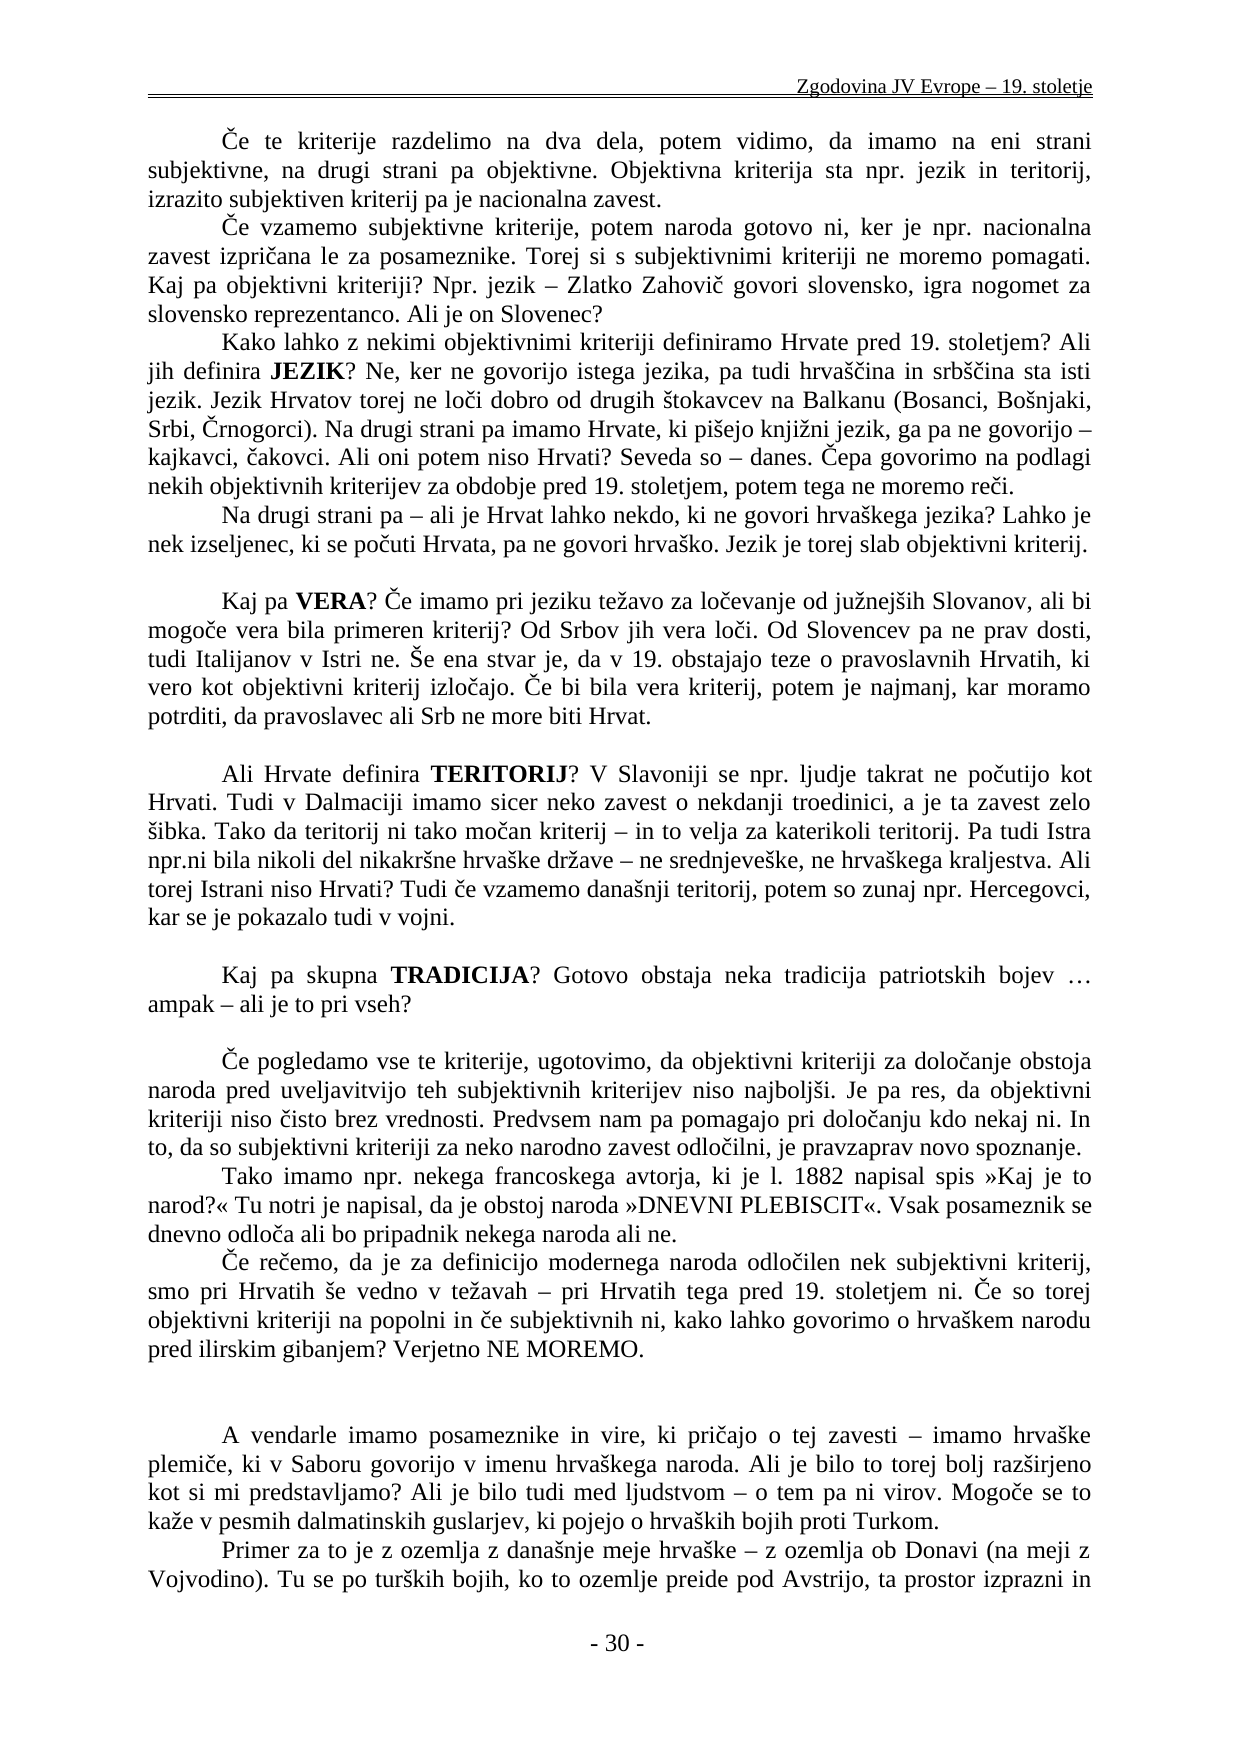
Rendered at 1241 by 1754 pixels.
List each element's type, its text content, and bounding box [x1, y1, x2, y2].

text Če rečemo, da je za definicijo modernega naroda odločilen nek subjektivni kriterij, smo pri Hrvatih še vedno v težavah – pri Hrvatih tega pred 19. stoletjem ni. Če so torej objektivni kriteriji na popolni in če subjektivnih ni, kako lahko govorimo o hrvaškem narodu pred ilirskim gibanjem? Verjetno NE MOREMO. [148, 1247, 1093, 1362]
text Če te kriterije razdelimo na dva dela, potem vidimo, da imamo na eni strani subjektivne, na drugi strani pa objektivne. Objektivna kriterija sta npr. jezik in teritorij, izrazito subjektiven kriterij pa je nacionalna zavest. [148, 126, 1093, 212]
text Tako imamo npr. nekega francoskega avtorja, ki je l. 1882 napisal spis »Kaj je to narod?« Tu notri je napisal, da je obstoj naroda »DNEVNI PLEBISCIT«. Vsak posameznik se dnevno odloča ali bo pripadnik nekega naroda ali ne. [148, 1161, 1093, 1247]
text Kaj pa VERA? Če imamo pri jeziku težavo za ločevanje od južnejših Slovanov, ali bi mogoče vera bila primeren kriterij? Od Srbov jih vera loči. Od Slovencev pa ne prav dosti, tudi Italijanov v Istri ne. Še ena stvar je, da v 19. obstajajo teze o pravoslavnih Hrvatih, ki vero kot objektivni kriterij izločajo. Če bi bila vera kriterij, potem je najmanj, kar moramo potrditi, da pravoslavec ali Srb ne more biti Hrvat. [148, 586, 1093, 730]
text Na drugi strani pa – ali je Hrvat lahko nekdo, ki ne govori hrvaškega jezika? Lahko je nek izseljenec, ki se počuti Hrvata, pa ne govori hrvaško. Jezik je torej slab objektivni kriterij. [148, 500, 1093, 557]
text A vendarle imamo posameznike in vire, ki pričajo o tej zavesti – imamo hrvaške plemiče, ki v Saboru govorijo v imenu hrvaškega naroda. Ali je bilo to torej bolj razširjeno kot si mi predstavljamo? Ali je bilo tudi med ljudstvom – o tem pa ni virov. Mogoče se to kaže v pesmih dalmatinskih guslarjev, ki pojejo o hrvaških bojih proti Turkom. [148, 1420, 1093, 1535]
text Kako lahko z nekimi objektivnimi kriteriji definiramo Hrvate pred 19. stoletjem? Ali jih definira JEZIK? Ne, ker ne govorijo istega jezika, pa tudi hrvaščina in srbščina sta isti jezik. Jezik Hrvatov torej ne loči dobro od drugih štokavcev na Balkanu (Bosanci, Bošnjaki, Srbi, Črnogorci). Na drugi strani pa imamo Hrvate, ki pišejo knjižni jezik, ga pa ne govorijo – kajkavci, čakovci. Ali oni potem niso Hrvati? Seveda so – danes. Čepa govorimo na podlagi nekih objektivnih kriterijev za obdobje pred 19. stoletjem, potem tega ne moremo reči. [148, 327, 1093, 500]
text Če pogledamo vse te kriterije, ugotovimo, da objektivni kriteriji za določanje obstoja naroda pred uveljavitvijo teh subjektivnih kriterijev niso najboljši. Je pa res, da objektivni kriteriji niso čisto brez vrednosti. Predvsem nam pa pomagajo pri določanju kdo nekaj ni. In to, da so subjektivni kriteriji za neko narodno zavest odločilni, je pravzaprav novo spoznanje. [148, 1046, 1093, 1161]
text Ali Hrvate definira TERITORIJ? V Slavoniji se npr. ljudje takrat ne počutijo kot Hrvati. Tudi v Dalmaciji imamo sicer neko zavest o nekdanji troedinici, a je ta zavest zelo šibka. Tako da teritorij ni tako močan kriterij – in to velja za katerikoli teritorij. Pa tudi Istra npr.ni bila nikoli del nikakršne hrvaške države – ne srednjeveške, ne hrvaškega kraljestva. Ali torej Istrani niso Hrvati? Tudi če vzamemo današnji teritorij, potem so zunaj npr. Hercegovci, kar se je pokazalo tudi v vojni. [148, 759, 1093, 931]
text Če vzamemo subjektivne kriterije, potem naroda gotovo ni, ker je npr. nacionalna zavest izpričana le za posameznike. Torej si s subjektivnimi kriteriji ne moremo pomagati. Kaj pa objektivni kriteriji? Npr. jezik – Zlatko Zahovič govori slovensko, igra nogomet za slovensko reprezentanco. Ali je on Slovenec? [148, 212, 1093, 327]
text Kaj pa skupna TRADICIJA? Gotovo obstaja neka tradicija patriotskih bojev … ampak – ali je to pri vseh? [148, 960, 1093, 1017]
text Primer za to je z ozemlja z današnje meje hrvaške – z ozemlja ob Donavi (na meji z Vojvodino). Tu se po turških bojih, ko to ozemlje preide pod Avstrijo, ta prostor izprazni in [148, 1535, 1093, 1592]
